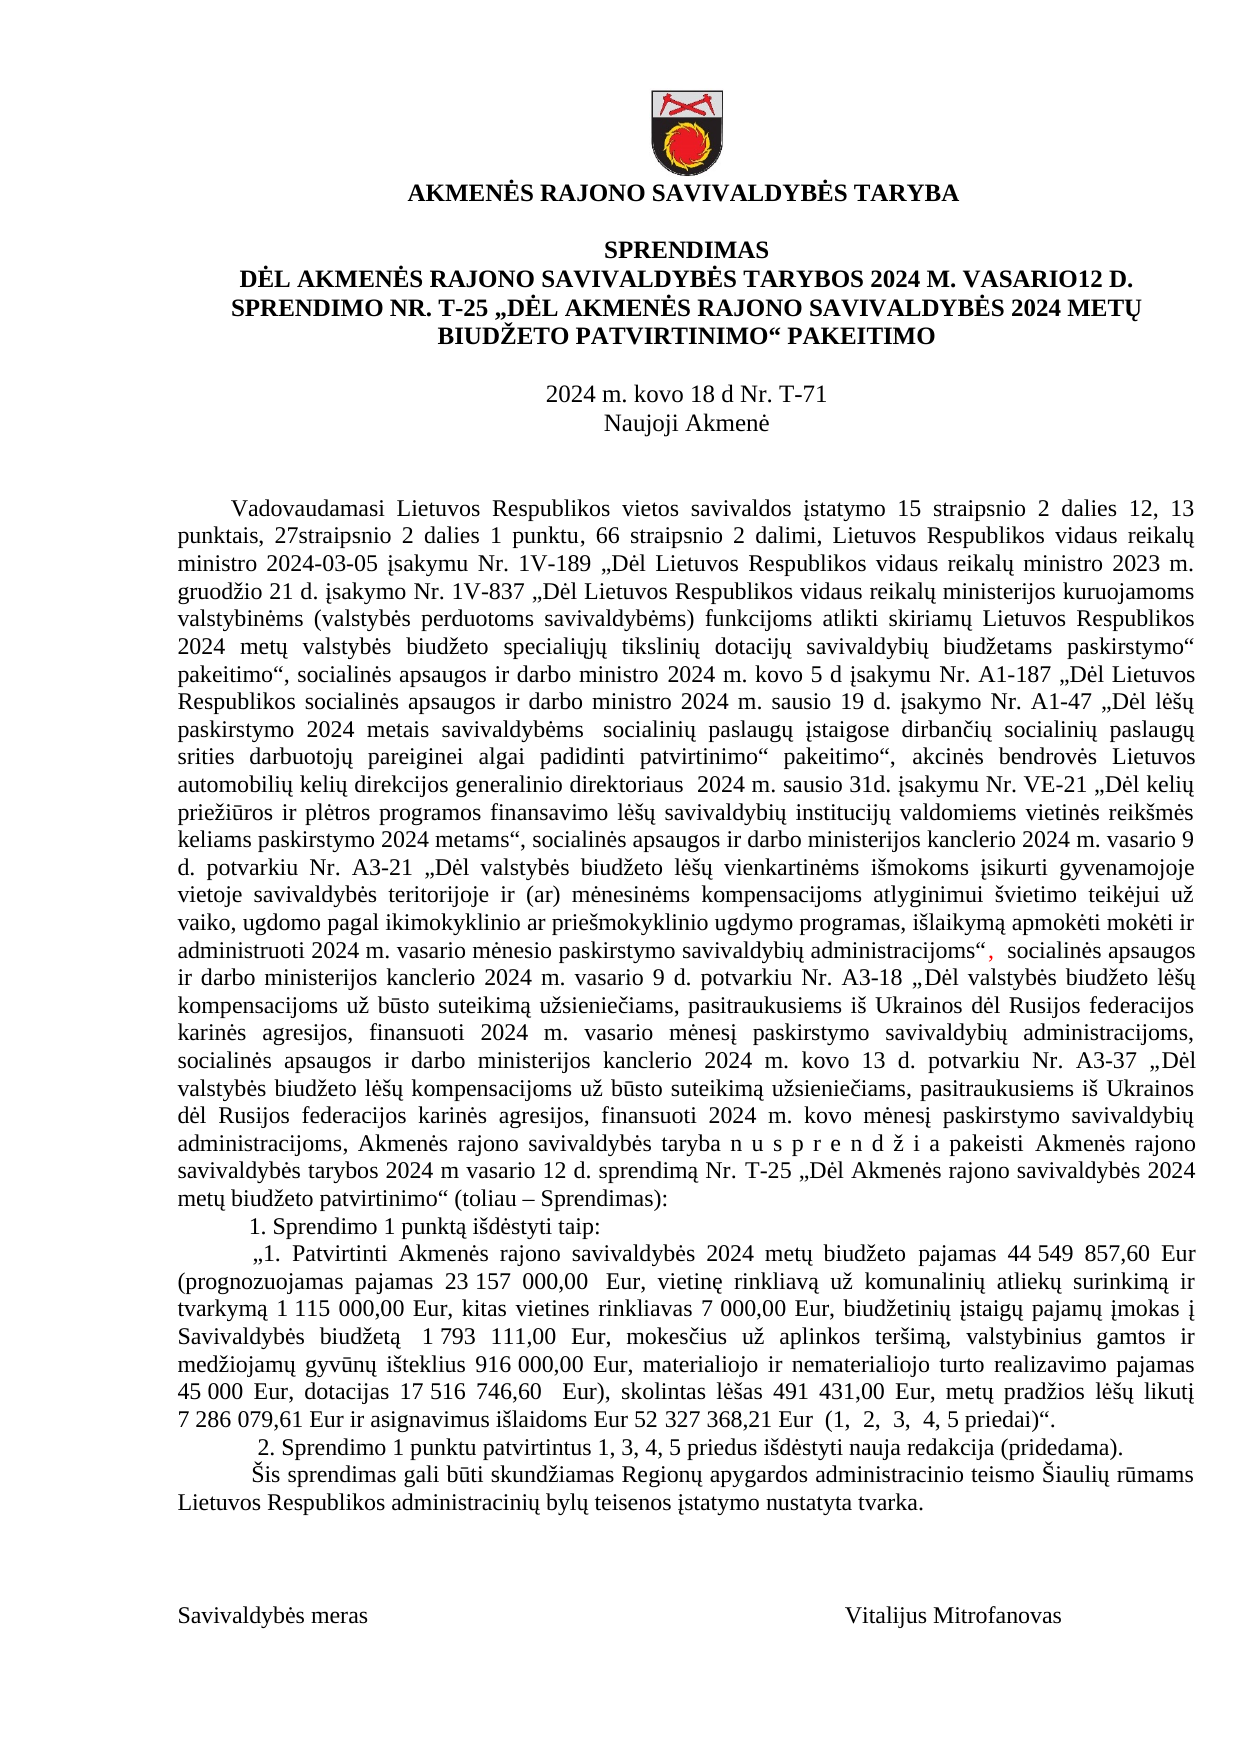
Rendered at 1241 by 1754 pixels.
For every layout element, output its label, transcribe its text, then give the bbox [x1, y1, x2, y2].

subtitle 1. Sprendimo 1 punktą išdėstyti taip: [177, 1212, 1196, 1239]
text Vadovaudamasi Lietuvos Respublikos vietos savivaldos įstatymo 15 straipsnio 2 dalies 12, 13 punktais, 27straipsnio 2 dalies 1 punktu, 66 straipsnio 2 dalimi, Lietuvos Respublikos vidaus reikalų ministro 2024-03-05 įsakymu Nr. 1V-189 „Dėl Lietuvos Respublikos vidaus reikalų ministro 2023 m. gruodžio 21 d. įsakymo Nr. 1V-837 „Dėl Lietuvos Respublikos vidaus reikalų ministerijos kuruojamoms valstybinėms (valstybės perduotoms savivaldybėms) funkcijoms atlikti skiriamų Lietuvos Respublikos 2024 metų valstybės biudžeto specialiųjų tikslinių dotacijų savivaldybių biudžetams paskirstymo“ pakeitimo“, socialinės apsaugos ir darbo ministro 2024 m. kovo 5 d įsakymu Nr. A1-187 „Dėl Lietuvos Respublikos socialinės apsaugos ir darbo ministro 2024 m. sausio 19 d. įsakymo Nr. A1-47 „Dėl lėšų paskirstymo 2024 metais savivaldybėms socialinių paslaugų įstaigose dirbančių socialinių paslaugų srities darbuotojų pareiginei algai padidinti patvirtinimo“ pakeitimo“, akcinės bendrovės Lietuvos automobilių kelių direkcijos generalinio direktoriaus 2024 m. sausio 31d. įsakymu Nr. VE-21 „Dėl kelių priežiūros ir plėtros programos finansavimo lėšų savivaldybių institucijų valdomiems vietinės reikšmės keliams paskirstymo 2024 metams“, socialinės apsaugos ir darbo ministerijos kanclerio 2024 m. vasario 9 d. potvarkiu Nr. A3-21 „Dėl valstybės biudžeto lėšų vienkartinėms išmokoms įsikurti gyvenamojoje vietoje savivaldybės teritorijoje ir (ar) mėnesinėms kompensacijoms atlyginimui švietimo teikėjui už vaiko, ugdomo pagal ikimokyklinio ar priešmokyklinio ugdymo programas, išlaikymą apmokėti mokėti ir administruoti 2024 m. vasario mėnesio paskirstymo savivaldybių administracijoms“, socialinės apsaugos ir darbo ministerijos kanclerio 2024 m. vasario 9 d. potvarkiu Nr. A3-18 „Dėl valstybės biudžeto lėšų kompensacijoms už būsto suteikimą užsieniečiams, pasitraukusiems iš Ukrainos dėl Rusijos federacijos karinės agresijos, finansuoti 2024 m. vasario mėnesį paskirstymo savivaldybių administracijoms, socialinės apsaugos ir darbo ministerijos kanclerio 2024 m. kovo 13 d. potvarkiu Nr. A3-37 „Dėl valstybės biudžeto lėšų kompensacijoms už būsto suteikimą užsieniečiams, pasitraukusiems iš Ukrainos dėl Rusijos federacijos karinės agresijos, finansuoti 2024 m. kovo mėnesį paskirstymo savivaldybių administracijoms, Akmenės rajono savivaldybės taryba n u s p r e n d ž i a pakeisti Akmenės rajono savivaldybės tarybos 2024 m vasario 12 d. sprendimą Nr. T-25 „Dėl Akmenės rajono savivaldybės 2024 metų biudžeto patvirtinimo“ (toliau – Sprendimas): [177, 494, 1196, 1212]
text Šis sprendimas gali būti skundžiamas Regionų apygardos administracinio teismo Šiaulių rūmams Lietuvos Respublikos administracinių bylų teisenos įstatymo nustatyta tvarka. [177, 1460, 1196, 1515]
text 2024 m. kovo 18 d Nr. T-71 [177, 379, 1196, 408]
text AKMENĖS RAJONO SAVIVALDYBĖS TARYBA [177, 178, 1196, 206]
subtitle 2. Sprendimo 1 punktu patvirtintus 1, 3, 4, 5 priedus išdėstyti nauja redakcija (pridedama). [177, 1432, 1196, 1460]
text SPRENDIMAS [177, 235, 1196, 264]
text Savivaldybės meras Vitalijus Mitrofanovas [177, 1602, 1196, 1629]
text DĖL AKMENĖS RAJONO SAVIVALDYBĖS TARYBOS 2024 M. VASARIO12 D. SPRENDIMO NR. T-25 „DĖL AKMENĖS RAJONO SAVIVALDYBĖS 2024 METŲ BIUDŽETO PATVIRTINIMO“ PAKEITIMO [177, 264, 1196, 350]
text Naujoji Akmenė [177, 408, 1196, 436]
text „1. Patvirtinti Akmenės rajono savivaldybės 2024 metų biudžeto pajamas 44 549 857,60 Eur (prognozuojamas pajamas 23 157 000,00 Eur, vietinę rinkliavą už komunalinių atliekų surinkimą ir tvarkymą 1 115 000,00 Eur, kitas vietines rinkliavas 7 000,00 Eur, biudžetinių įstaigų pajamų įmokas į Savivaldybės biudžetą 1 793 111,00 Eur, mokesčius už aplinkos teršimą, valstybinius gamtos ir medžiojamų gyvūnų išteklius 916 000,00 Eur, materialiojo ir nematerialiojo turto realizavimo pajamas 45 000 Eur, dotacijas 17 516 746,60 Eur), skolintas lėšas 491 431,00 Eur, metų pradžios lėšų likutį 7 286 079,61 Eur ir asignavimus išlaidoms Eur 52 327 368,21 Eur (1, 2, 3, 4, 5 priedai)“. [177, 1239, 1196, 1432]
